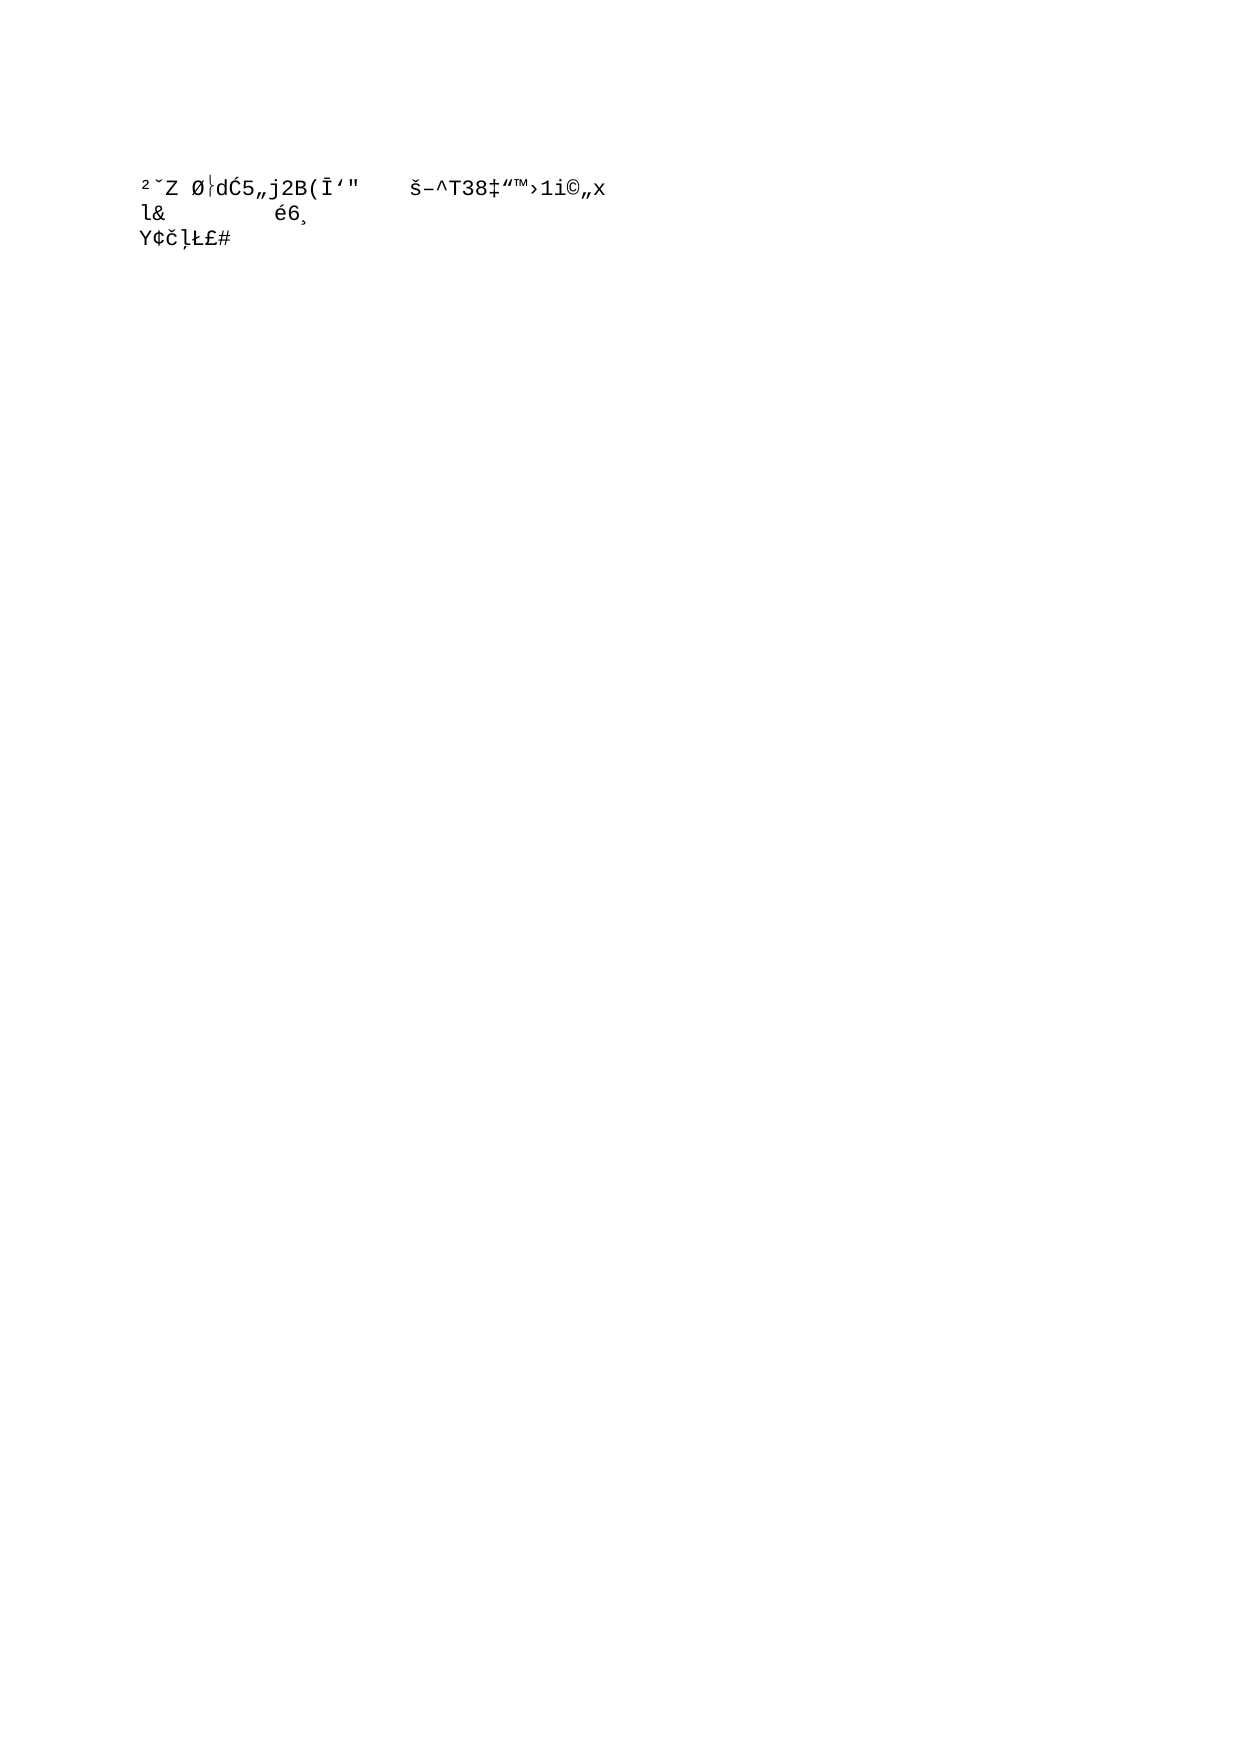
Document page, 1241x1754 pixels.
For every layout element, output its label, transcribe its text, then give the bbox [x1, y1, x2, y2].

text Y¢čļŁ£# [139, 227, 1101, 252]
text ²ˇZ ØdĆ5„j2B(Ī‘" š–^T38‡“™›1i©„x l& é6¸ [139, 177, 1101, 227]
